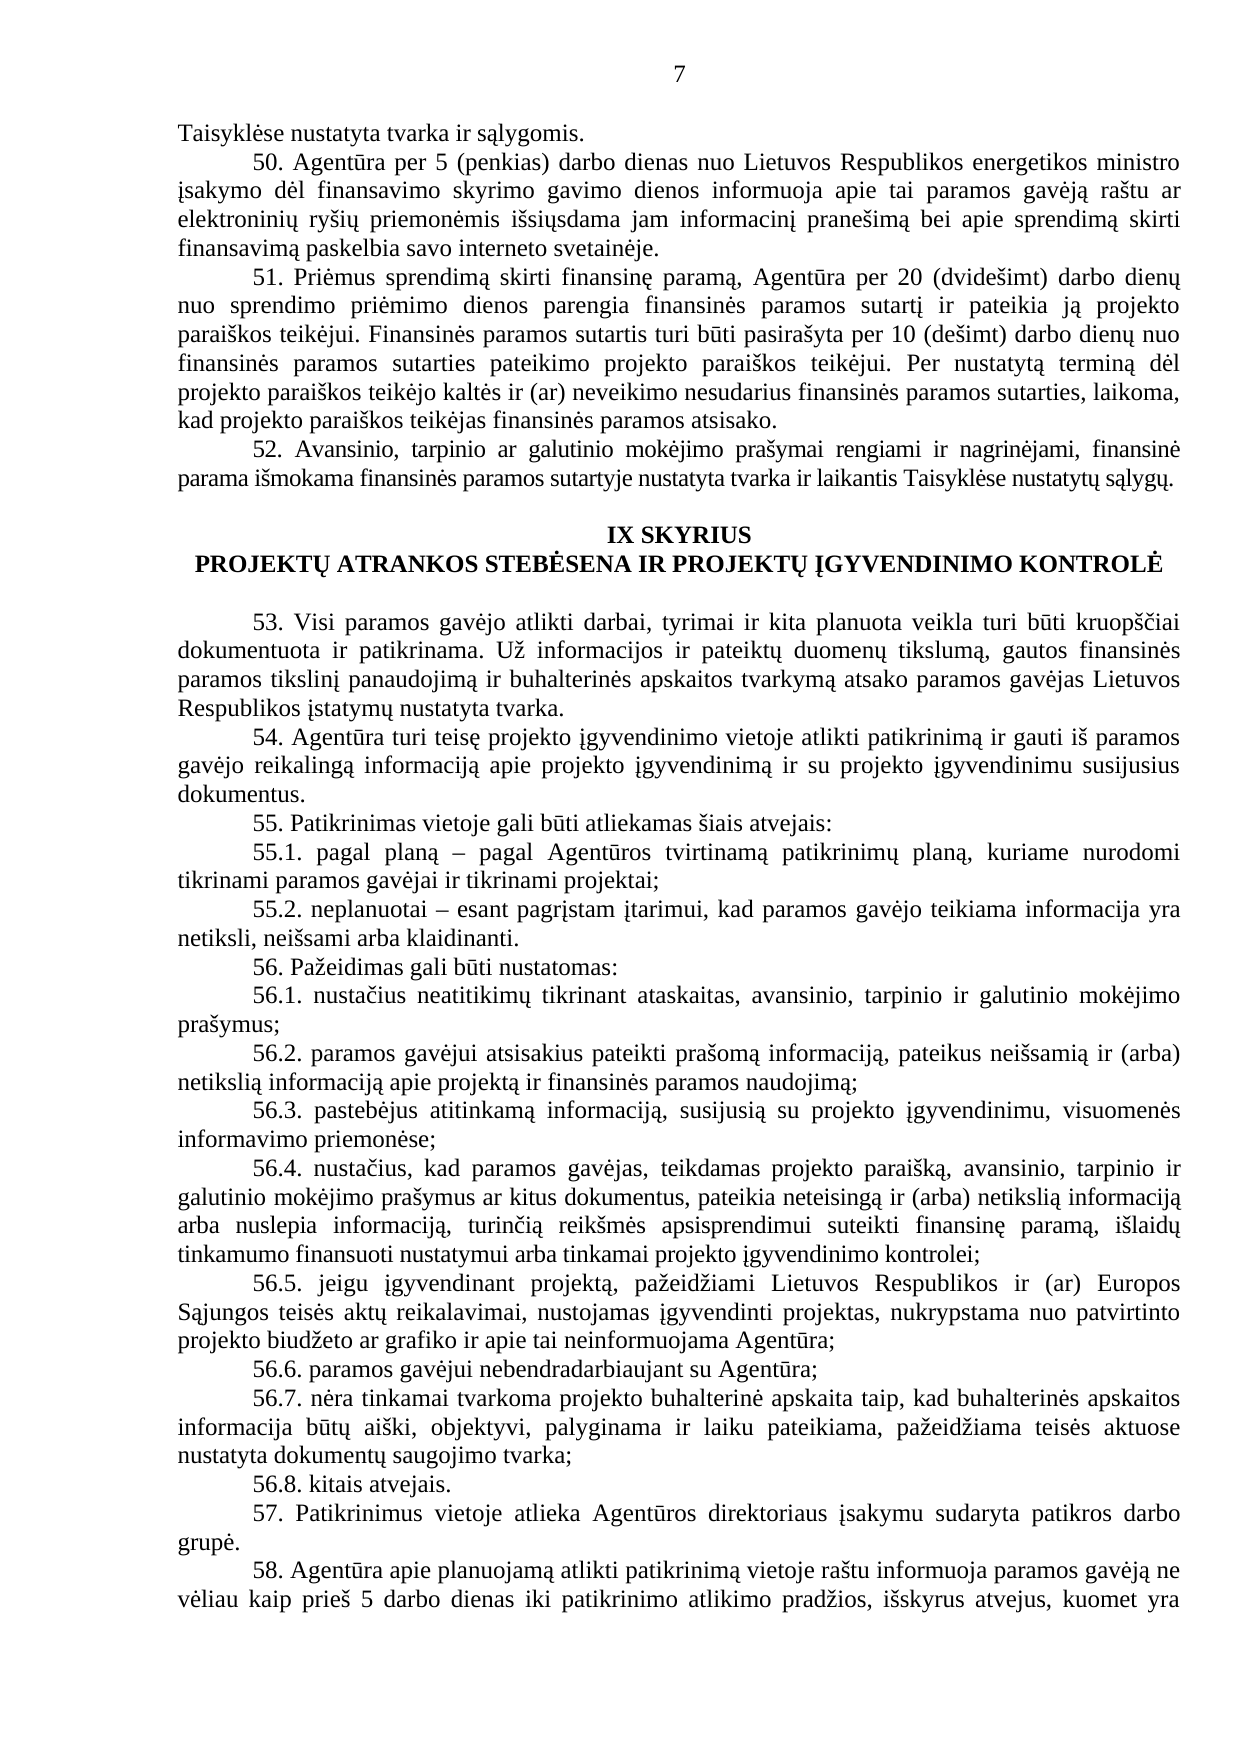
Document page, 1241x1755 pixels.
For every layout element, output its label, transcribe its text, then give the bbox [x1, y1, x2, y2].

text 50. Agentūra per 5 (penkias) darbo dienas nuo Lietuvos Respublikos energetikos ministro įsakymo dėl finansavimo skyrimo gavimo dienos informuoja apie tai paramos gavėją raštu ar elektroninių ryšių priemonėmis išsiųsdama jam informacinį pranešimą bei apie sprendimą skirti finansavimą paskelbia savo interneto svetainėje. [177, 147, 1181, 262]
text IX SKYRIUS [177, 521, 1181, 549]
text 56.8. kitais atvejais. [177, 1469, 1181, 1498]
text 56.2. paramos gavėjui atsisakius pateikti prašomą informaciją, pateikus neišsamią ir (arba) netikslią informaciją apie projektą ir finansinės paramos naudojimą; [177, 1038, 1181, 1096]
text 56.7. nėra tinkamai tvarkoma projekto buhalterinė apskaita taip, kad buhalterinės apskaitos informacija būtų aiški, objektyvi, palyginama ir laiku pateikiama, pažeidžiama teisės aktuose nustatyta dokumentų saugojimo tvarka; [177, 1383, 1181, 1469]
text 57. Patikrinimus vietoje atlieka Agentūros direktoriaus įsakymu sudaryta patikros darbo grupė. [177, 1498, 1181, 1556]
text 55.1. pagal planą – pagal Agentūros tvirtinamą patikrinimų planą, kuriame nurodomi tikrinami paramos gavėjai ir tikrinami projektai; [177, 837, 1181, 894]
text 56.1. nustačius neatitikimų tikrinant ataskaitas, avansinio, tarpinio ir galutinio mokėjimo prašymus; [177, 981, 1181, 1038]
text 52. Avansinio, tarpinio ar galutinio mokėjimo prašymai rengiami ir nagrinėjami, finansinė parama išmokama finansinės paramos sutartyje nustatyta tvarka ir laikantis Taisyklėse nustatytų sąlygų. [177, 434, 1181, 492]
text 56.6. paramos gavėjui nebendradarbiaujant su Agentūra; [177, 1354, 1181, 1383]
text Taisyklėse nustatyta tvarka ir sąlygomis. [177, 118, 1181, 147]
text 58. Agentūra apie planuojamą atlikti patikrinimą vietoje raštu informuoja paramos gavėją ne vėliau kaip prieš 5 darbo dienas iki patikrinimo atlikimo pradžios, išskyrus atvejus, kuomet yra [177, 1556, 1181, 1613]
text 55.2. neplanuotai – esant pagrįstam įtarimui, kad paramos gavėjo teikiama informacija yra netiksli, neišsami arba klaidinanti. [177, 894, 1181, 952]
text 56.5. jeigu įgyvendinant projektą, pažeidžiami Lietuvos Respublikos ir (ar) Europos Sąjungos teisės aktų reikalavimai, nustojamas įgyvendinti projektas, nukrypstama nuo patvirtinto projekto biudžeto ar grafiko ir apie tai neinformuojama Agentūra; [177, 1268, 1181, 1354]
text 56.3. pastebėjus atitinkamą informaciją, susijusią su projekto įgyvendinimu, visuomenės informavimo priemonėse; [177, 1096, 1181, 1153]
text 51. Priėmus sprendimą skirti finansinę paramą, Agentūra per 20 (dvidešimt) darbo dienų nuo sprendimo priėmimo dienos parengia finansinės paramos sutartį ir pateikia ją projekto paraiškos teikėjui. Finansinės paramos sutartis turi būti pasirašyta per 10 (dešimt) darbo dienų nuo finansinės paramos sutarties pateikimo projekto paraiškos teikėjui. Per nustatytą terminą dėl projekto paraiškos teikėjo kaltės ir (ar) neveikimo nesudarius finansinės paramos sutarties, laikoma, kad projekto paraiškos teikėjas finansinės paramos atsisako. [177, 262, 1181, 434]
text 53. Visi paramos gavėjo atlikti darbai, tyrimai ir kita planuota veikla turi būti kruopščiai dokumentuota ir patikrinama. Už informacijos ir pateiktų duomenų tikslumą, gautos finansinės paramos tikslinį panaudojimą ir buhalterinės apskaitos tvarkymą atsako paramos gavėjas Lietuvos Respublikos įstatymų nustatyta tvarka. [177, 607, 1181, 722]
text 56. Pažeidimas gali būti nustatomas: [177, 952, 1181, 981]
text 55. Patikrinimas vietoje gali būti atliekamas šiais atvejais: [177, 808, 1181, 837]
text 54. Agentūra turi teisę projekto įgyvendinimo vietoje atlikti patikrinimą ir gauti iš paramos gavėjo reikalingą informaciją apie projekto įgyvendinimą ir su projekto įgyvendinimu susijusius dokumentus. [177, 722, 1181, 808]
text PROJEKTŲ ATRANKOS STEBĖSENA IR PROJEKTŲ ĮGYVENDINIMO KONTROLĖ [177, 549, 1181, 578]
text 56.4. nustačius, kad paramos gavėjas, teikdamas projekto paraišką, avansinio, tarpinio ir galutinio mokėjimo prašymus ar kitus dokumentus, pateikia neteisingą ir (arba) netikslią informaciją arba nuslepia informaciją, turinčią reikšmės apsisprendimui suteikti finansinę paramą, išlaidų tinkamumo finansuoti nustatymui arba tinkamai projekto įgyvendinimo kontrolei; [177, 1153, 1181, 1268]
